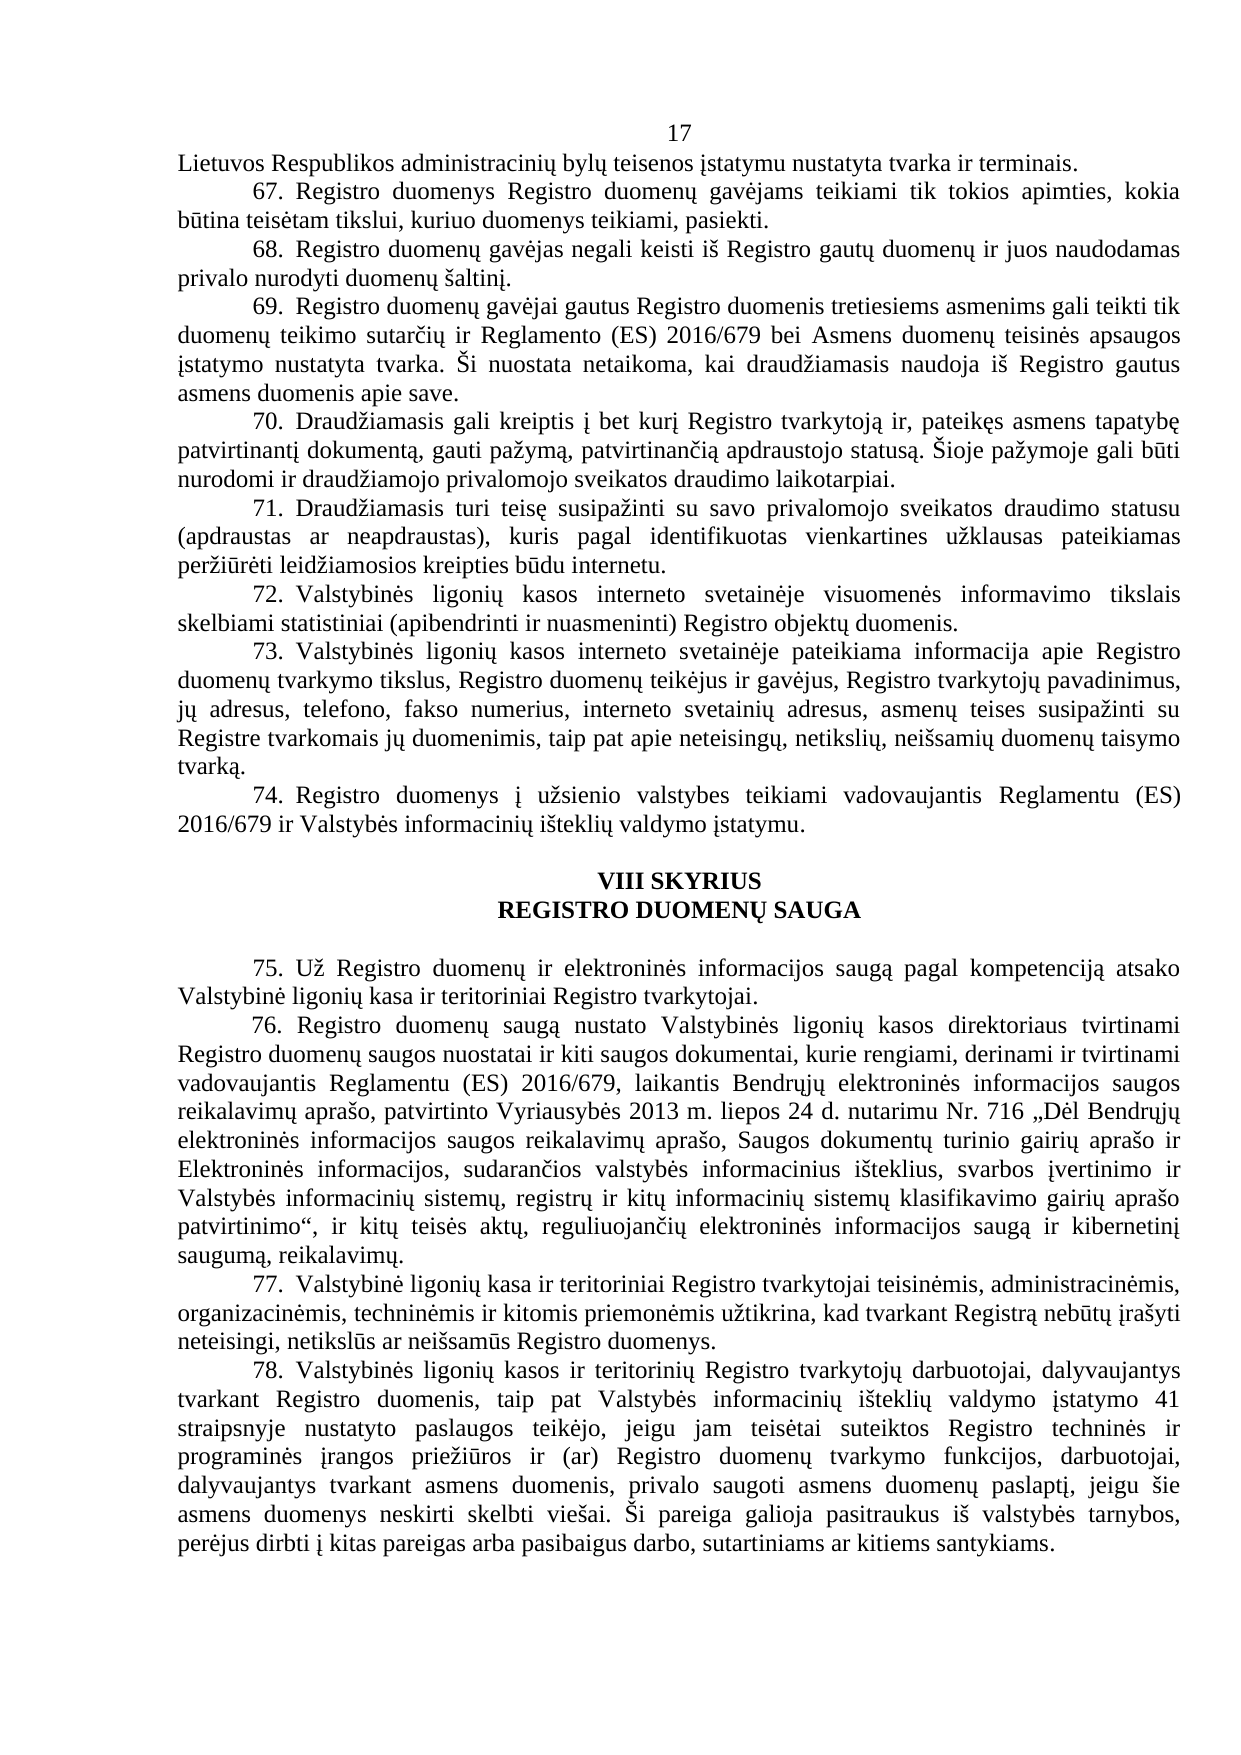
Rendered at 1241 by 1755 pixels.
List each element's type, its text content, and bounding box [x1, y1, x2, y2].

text 75. Už Registro duomenų ir elektroninės informacijos saugą pagal kompetenciją atsako Valstybinė ligonių kasa ir teritoriniai Registro tvarkytojai. [177, 953, 1181, 1010]
text 74. Registro duomenys į užsienio valstybes teikiami vadovaujantis Reglamentu (ES) 2016/679 ir Valstybės informacinių išteklių valdymo įstatymu. [177, 780, 1181, 838]
text 72. Valstybinės ligonių kasos interneto svetainėje visuomenės informavimo tikslais skelbiami statistiniai (apibendrinti ir nuasmeninti) Registro objektų duomenis. [177, 579, 1181, 636]
text 67. Registro duomenys Registro duomenų gavėjams teikiami tik tokios apimties, kokia būtina teisėtam tikslui, kuriuo duomenys teikiami, pasiekti. [177, 176, 1181, 234]
text REGISTRO DUOMENŲ SAUGA [177, 895, 1181, 924]
text 78. Valstybinės ligonių kasos ir teritorinių Registro tvarkytojų darbuotojai, dalyvaujantys tvarkant Registro duomenis, taip pat Valstybės informacinių išteklių valdymo įstatymo 41 straipsnyje nustatyto paslaugos teikėjo, jeigu jam teisėtai suteiktos Registro techninės ir programinės įrangos priežiūros ir (ar) Registro duomenų tvarkymo funkcijos, darbuotojai, dalyvaujantys tvarkant asmens duomenis, privalo saugoti asmens duomenų paslaptį, jeigu šie asmens duomenys neskirti skelbti viešai. Ši pareiga galioja pasitraukus iš valstybės tarnybos, perėjus dirbti į kitas pareigas arba pasibaigus darbo, sutartiniams ar kitiems santykiams. [177, 1355, 1181, 1556]
text 76. Registro duomenų saugą nustato Valstybinės ligonių kasos direktoriaus tvirtinami Registro duomenų saugos nuostatai ir kiti saugos dokumentai, kurie rengiami, derinami ir tvirtinami vadovaujantis Reglamentu (ES) 2016/679, laikantis Bendrųjų elektroninės informacijos saugos reikalavimų aprašo, patvirtinto Vyriausybės 2013 m. liepos 24 d. nutarimu Nr. 716 „Dėl Bendrųjų elektroninės informacijos saugos reikalavimų aprašo, Saugos dokumentų turinio gairių aprašo ir Elektroninės informacijos, sudarančios valstybės informacinius išteklius, svarbos įvertinimo ir Valstybės informacinių sistemų, registrų ir kitų informacinių sistemų klasifikavimo gairių aprašo patvirtinimo“, ir kitų teisės aktų, reguliuojančių elektroninės informacijos saugą ir kibernetinį saugumą, reikalavimų. [177, 1010, 1181, 1269]
text 70. Draudžiamasis gali kreiptis į bet kurį Registro tvarkytoją ir, pateikęs asmens tapatybę patvirtinantį dokumentą, gauti pažymą, patvirtinančią apdraustojo statusą. Šioje pažymoje gali būti nurodomi ir draudžiamojo privalomojo sveikatos draudimo laikotarpiai. [177, 406, 1181, 493]
text 69. Registro duomenų gavėjai gautus Registro duomenis tretiesiems asmenims gali teikti tik duomenų teikimo sutarčių ir Reglamento (ES) 2016/679 bei Asmens duomenų teisinės apsaugos įstatymo nustatyta tvarka. Ši nuostata netaikoma, kai draudžiamasis naudoja iš Registro gautus asmens duomenis apie save. [177, 291, 1181, 406]
text 77. Valstybinė ligonių kasa ir teritoriniai Registro tvarkytojai teisinėmis, administracinėmis, organizacinėmis, techninėmis ir kitomis priemonėmis užtikrina, kad tvarkant Registrą nebūtų įrašyti neteisingi, netikslūs ar neišsamūs Registro duomenys. [177, 1269, 1181, 1355]
text 73. Valstybinės ligonių kasos interneto svetainėje pateikiama informacija apie Registro duomenų tvarkymo tikslus, Registro duomenų teikėjus ir gavėjus, Registro tvarkytojų pavadinimus, jų adresus, telefono, fakso numerius, interneto svetainių adresus, asmenų teises susipažinti su Registre tvarkomais jų duomenimis, taip pat apie neteisingų, netikslių, neišsamių duomenų taisymo tvarką. [177, 636, 1181, 780]
text Lietuvos Respublikos administracinių bylų teisenos įstatymu nustatyta tvarka ir terminais. [177, 148, 1181, 176]
text 71. Draudžiamasis turi teisę susipažinti su savo privalomojo sveikatos draudimo statusu (apdraustas ar neapdraustas), kuris pagal identifikuotas vienkartines užklausas pateikiamas peržiūrėti leidžiamosios kreipties būdu internetu. [177, 493, 1181, 579]
text VIII SKYRIUS [177, 866, 1181, 895]
text 68. Registro duomenų gavėjas negali keisti iš Registro gautų duomenų ir juos naudodamas privalo nurodyti duomenų šaltinį. [177, 234, 1181, 291]
